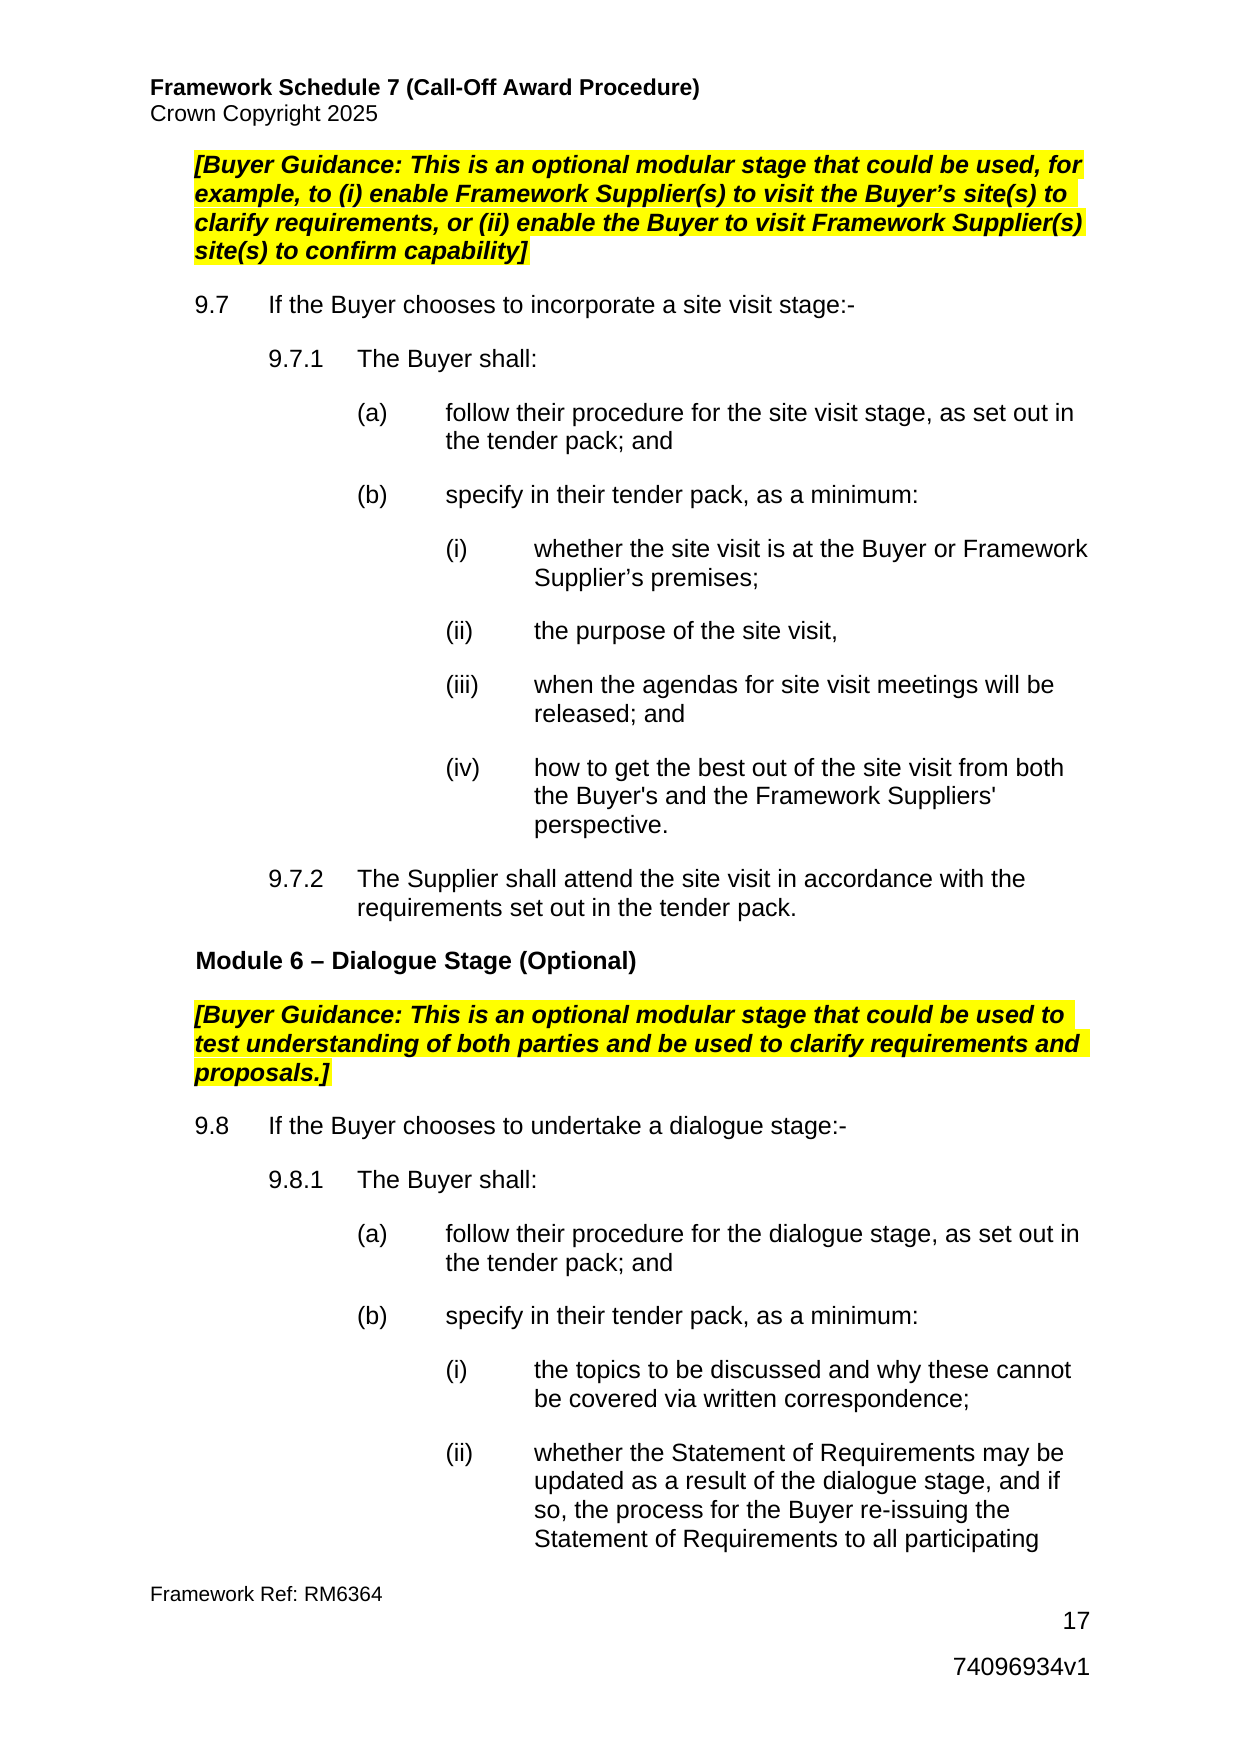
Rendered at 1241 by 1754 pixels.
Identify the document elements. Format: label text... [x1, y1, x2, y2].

text 9.8 If the Buyer chooses to undertake a dialogue stage:- [194, 1111, 1090, 1140]
text 9.7.2 The Supplier shall attend the site visit in accordance with the requirements set out in the tender pack. [268, 864, 1090, 921]
list whether the site visit is at the Buyer or Framework Supplier’s premises; [445, 534, 1090, 591]
text 9.7 If the Buyer chooses to incorporate a site visit stage:- [194, 290, 1090, 319]
text [Buyer Guidance: This is an optional modular stage that could be used to test understanding of both parties and be used to clarify requirements and proposals.] [194, 1000, 1090, 1086]
text [Buyer Guidance: This is an optional modular stage that could be used, for example, to (i) enable Framework Supplier(s) to visit the Buyer’s site(s) to clarify requirements, or (ii) enable the Buyer to visit Framework Supplier(s) site(s) to confirm capability] [194, 150, 1090, 265]
list whether the Statement of Requirements may be updated as a result of the dialogue stage, and if so, the process for the Buyer re-issuing the Statement of Requirements to all participating [445, 1437, 1090, 1552]
text 9.8.1 The Buyer shall: [268, 1165, 1090, 1194]
list the topics to be discussed and why these cannot be covered via written correspondence; [445, 1355, 1090, 1412]
list how to get the best out of the site visit from both the Buyer's and the Framework Suppliers' perspective. [445, 752, 1090, 839]
list specify in their tender pack, as a minimum: [357, 1301, 1090, 1330]
text Module 6 – Dialogue Stage (Optional) [195, 946, 1090, 975]
list when the agendas for site visit meetings will be released; and [445, 670, 1090, 727]
text 9.7.1 The Buyer shall: [268, 344, 1090, 372]
list the purpose of the site visit, [445, 616, 1090, 645]
list follow their procedure for the dialogue stage, as set out in the tender pack; and [357, 1219, 1090, 1276]
list follow their procedure for the site visit stage, as set out in the tender pack; and [357, 397, 1090, 455]
list specify in their tender pack, as a minimum: [357, 480, 1090, 509]
